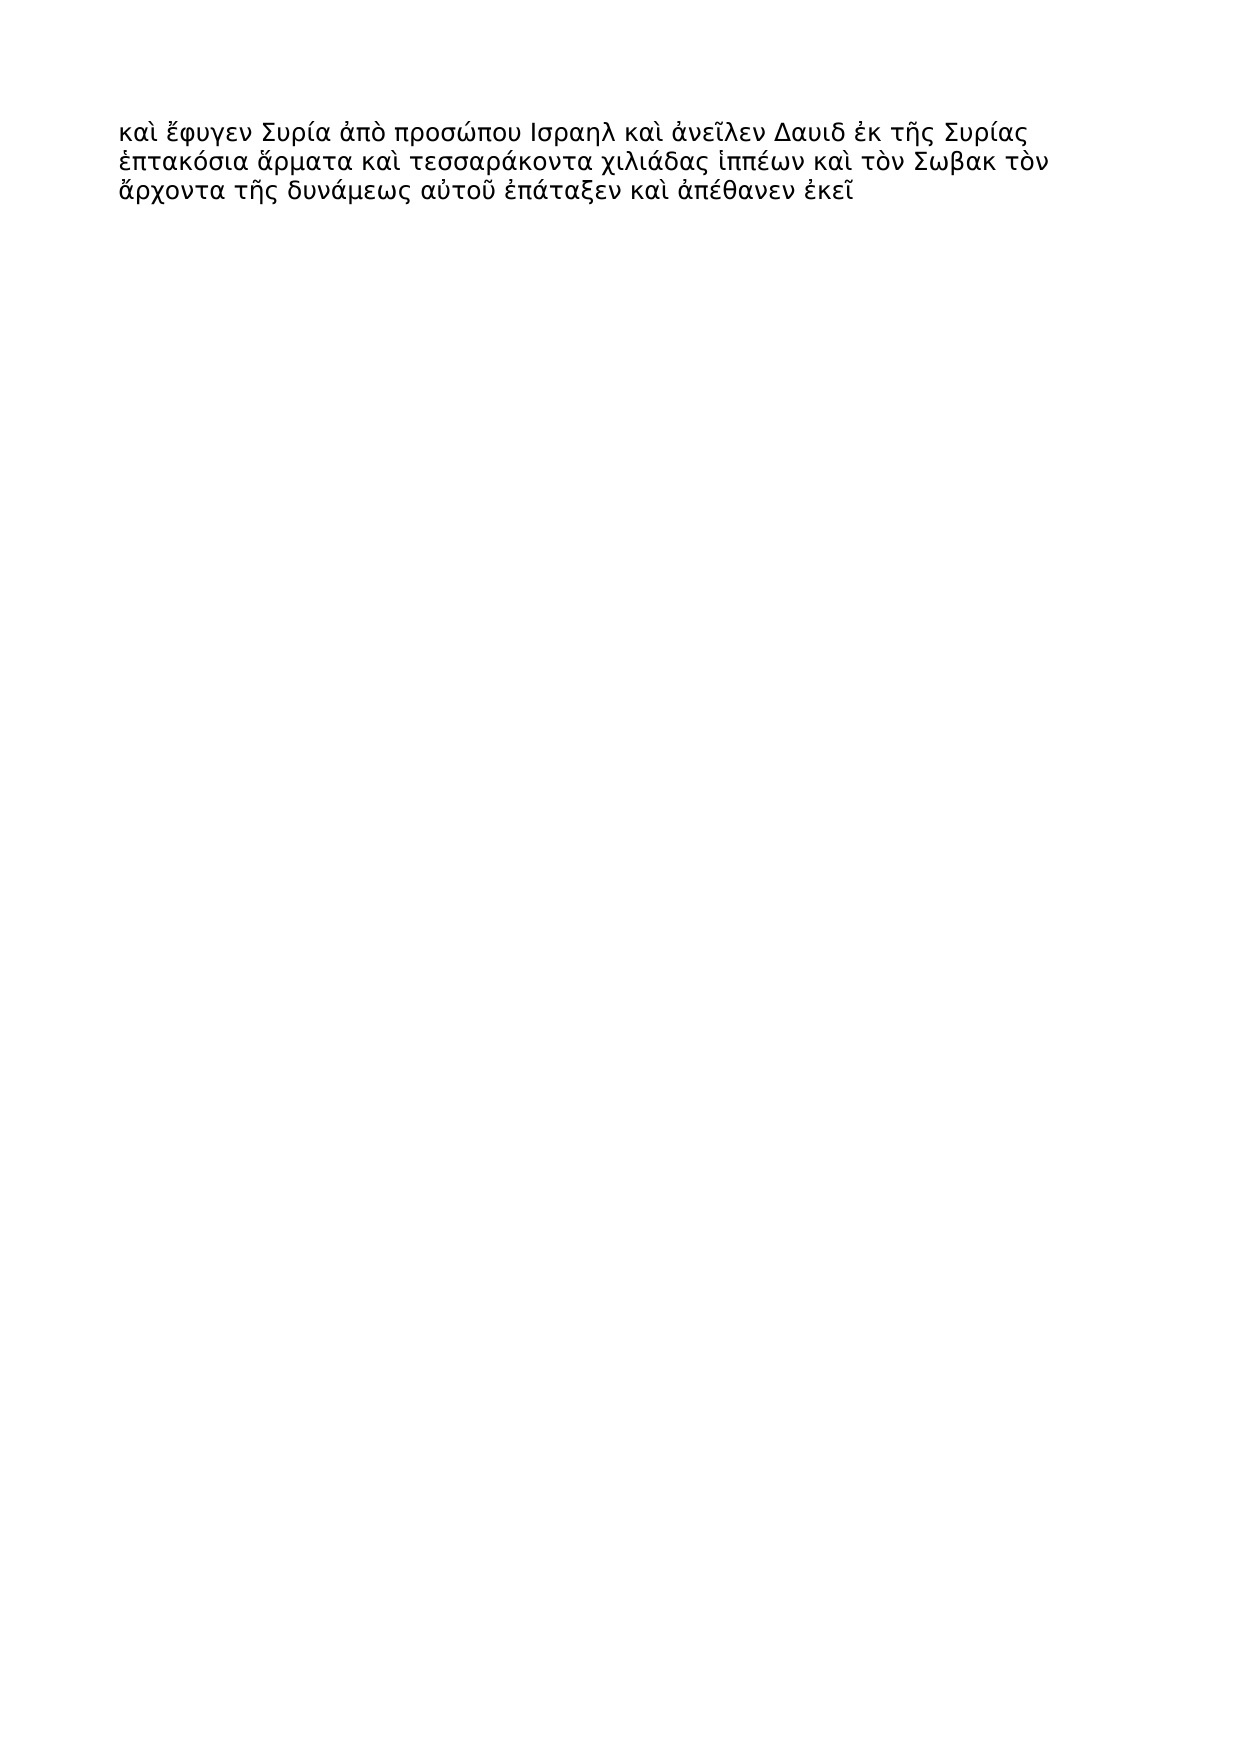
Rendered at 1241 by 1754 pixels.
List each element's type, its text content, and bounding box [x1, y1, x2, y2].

text καὶ ἔφυγεν Συρία ἀπὸ προσώπου Ισραηλ καὶ ἀνεῖλεν Δαυιδ ἐκ τῆς Συρίας ἑπτακόσια ἅρματα καὶ τεσσαράκοντα χιλιάδας ἱππέων καὶ τὸν Σωβακ τὸν ἄρχοντα τῆς δυνάμεως αὐτοῦ ἐπάταξεν καὶ ἀπέθανεν ἐκεῖ [118, 118, 1122, 206]
